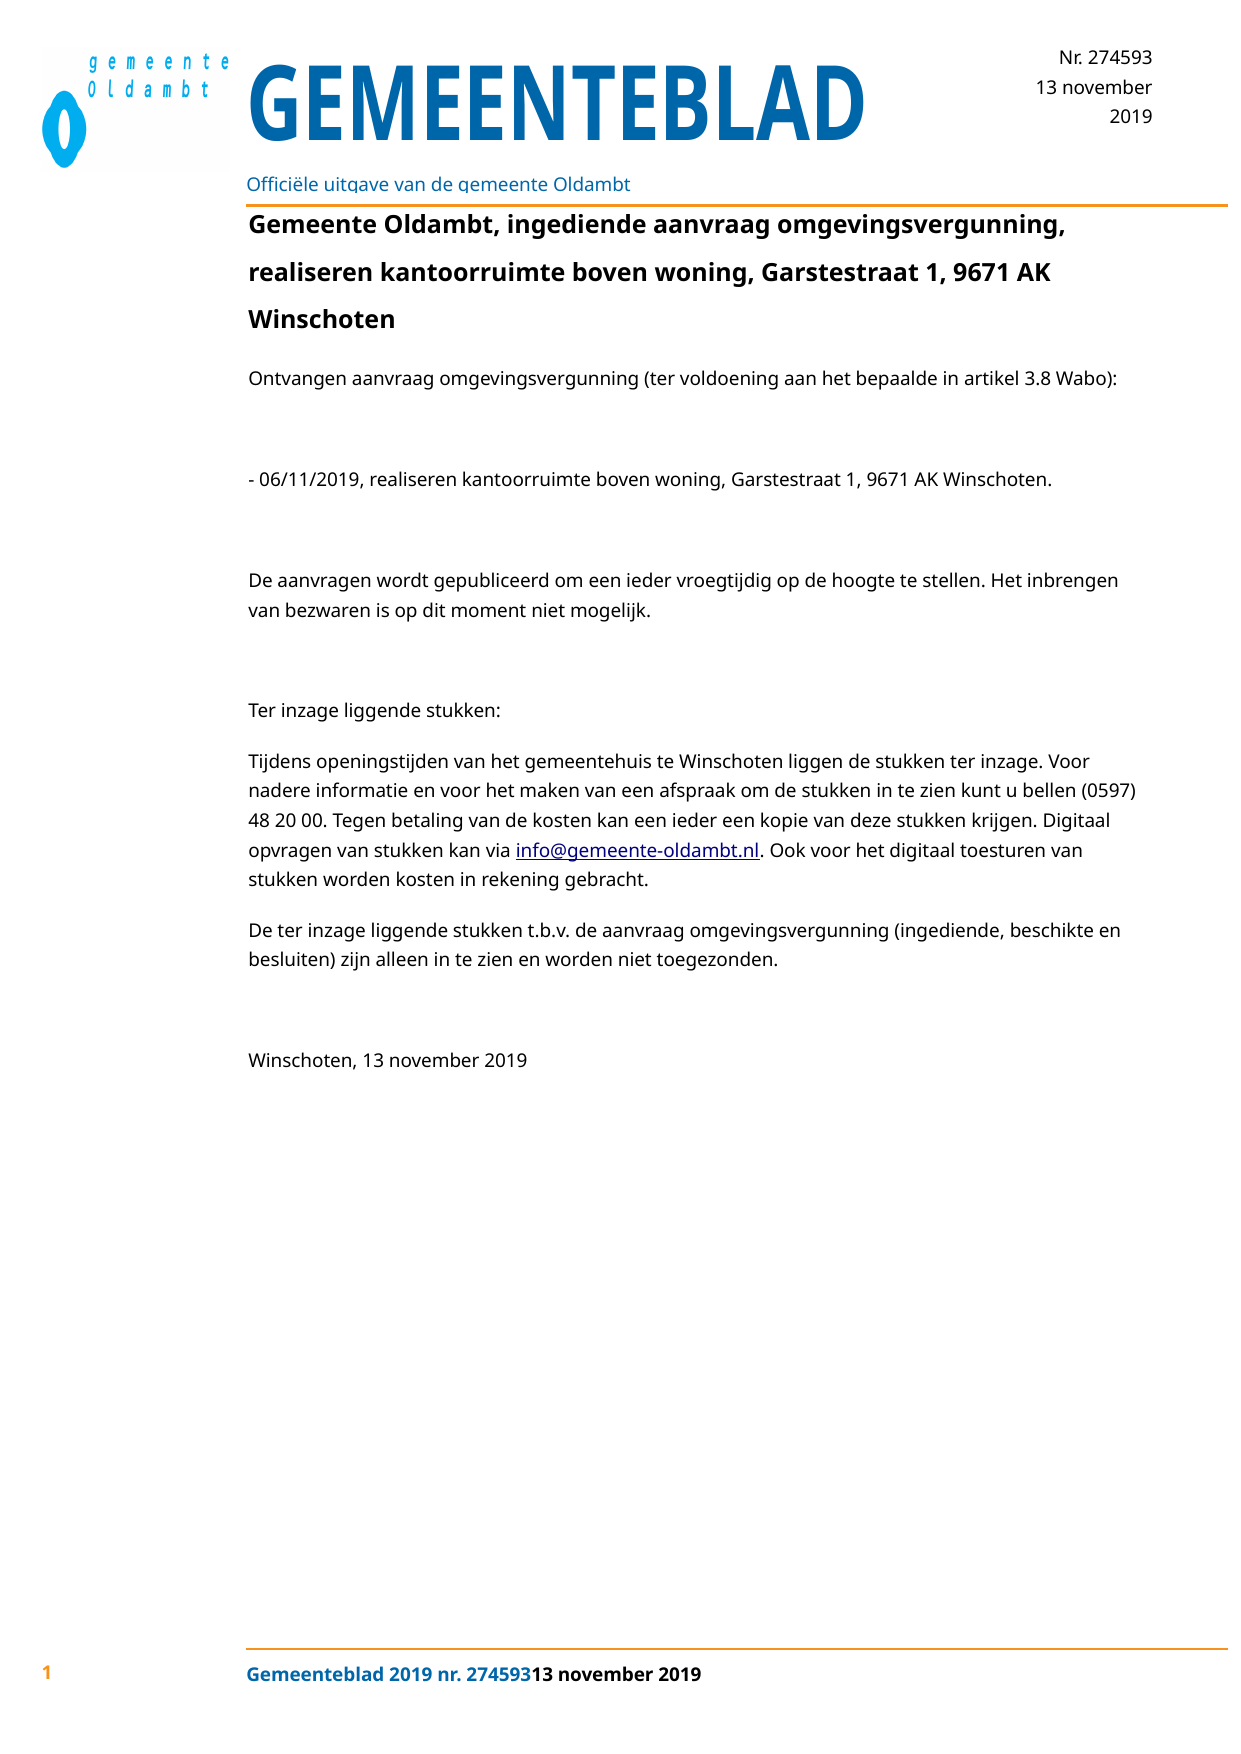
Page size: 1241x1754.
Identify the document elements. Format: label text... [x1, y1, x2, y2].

text - 06/11/2019, realiseren kantoorruimte boven woning, Garstestraat 1, 9671 AK Winschoten. [248, 466, 1152, 492]
text Gemeente Oldambt, ingediende aanvraag omgevingsvergunning, realiseren kantoorruimte boven woning, Garstestraat 1, 9671 AK Winschoten [248, 207, 1152, 336]
text Tijdens openingstijden van het gemeentehuis te Winschoten liggen de stukken ter inzage. Voor nadere informatie en voor het maken van een afspraak om de stukken in te zien kunt u bellen (0597) 48 20 00. Tegen betaling van de kosten kan een ieder een kopie van deze stukken krijgen. Digitaal opvragen van stukken kan via info@gemeente-oldambt.nl. Ook voor het digitaal toesturen van stukken worden kosten in rekening gebracht. [248, 748, 1152, 892]
text Ontvangen aanvraag omgevingsvergunning (ter voldoening aan het bepaalde in artikel 3.8 Wabo): [248, 366, 1152, 391]
text Ter inzage liggende stukken: [248, 698, 1152, 723]
text De aanvragen wordt gepubliceerd om een ieder vroegtijdig op de hoogte te stellen. Het inbrengen van bezwaren is op dit moment niet mogelijk. [248, 567, 1152, 622]
text Winschoten, 13 november 2019 [248, 1047, 1152, 1073]
text De ter inzage liggende stukken t.b.v. de aanvraag omgevingsvergunning (ingediende, beschikte en besluiten) zijn alleen in te zien en worden niet toegezonden. [248, 917, 1152, 972]
picture [41, 47, 231, 172]
